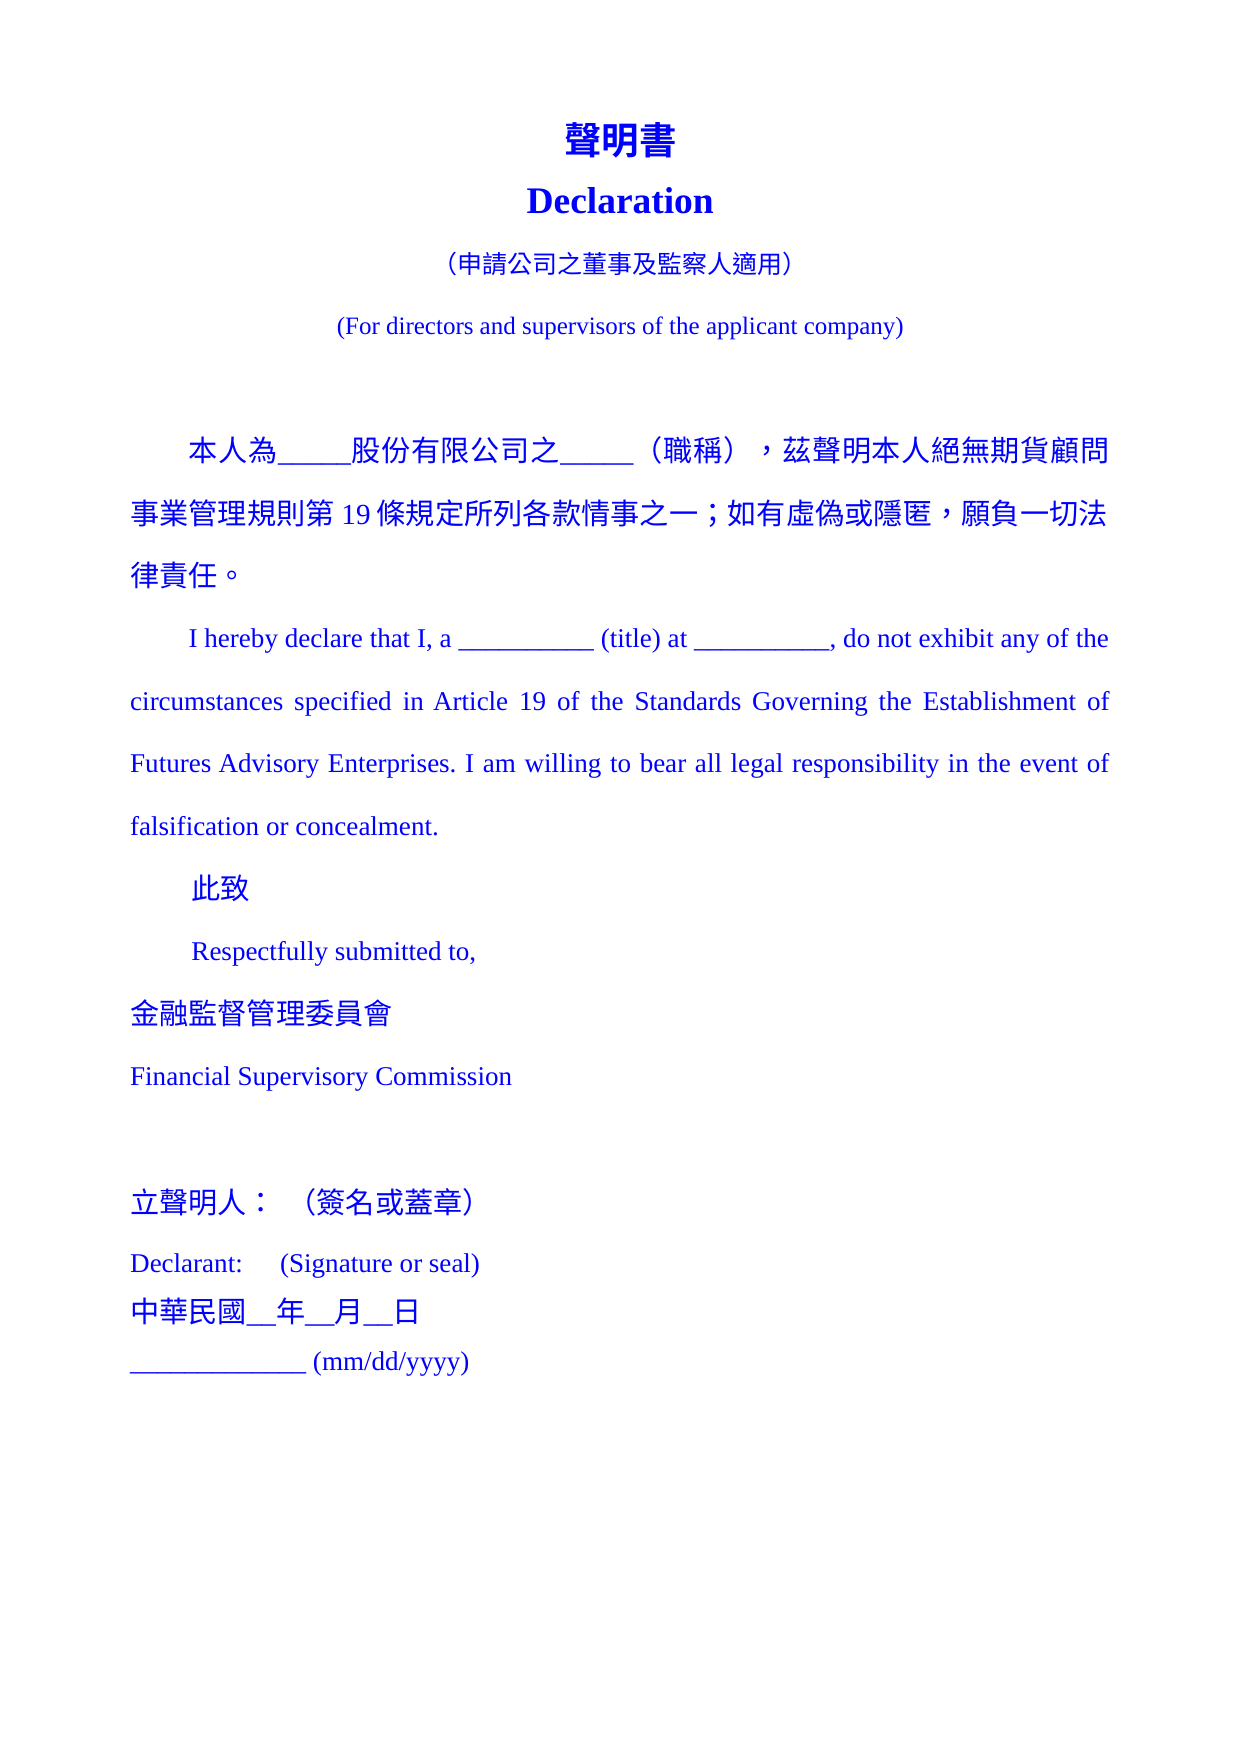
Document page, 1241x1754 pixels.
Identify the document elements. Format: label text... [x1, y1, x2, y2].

text 本人為_____股份有限公司之_____（職稱），茲聲明本人絕無期貨顧問事業管理規則第19條規定所列各款情事之一；如有虛偽或隱匿，願負一切法律責任。 [130, 409, 1110, 596]
text 此致 [191, 846, 1110, 909]
text 聲明書 [130, 96, 1110, 159]
text _____________ (mm/dd/yyyy) [130, 1332, 1110, 1379]
text （申請公司之董事及監察人適用） [130, 221, 1110, 284]
text 立聲明人： （簽名或蓋章） [130, 1159, 1110, 1221]
text I hereby declare that I, a __________ (title) at __________, do not exhibit any of the circumstances specified in Article 19 of the Standards Governing the Establishment of Futures Advisory Enterprises. I am willing to bear all legal responsibility in the event of falsification or concealment. [130, 596, 1110, 846]
text Declarant: (Signature or seal) [130, 1221, 1110, 1284]
text Financial Supervisory Commission [130, 1034, 1110, 1096]
text 中華民國__年__月__日 [130, 1284, 1110, 1332]
text Declaration [130, 159, 1110, 221]
text 金融監督管理委員會 [130, 971, 1110, 1034]
text (For directors and supervisors of the applicant company) [130, 284, 1110, 346]
text Respectfully submitted to, [191, 909, 1110, 971]
